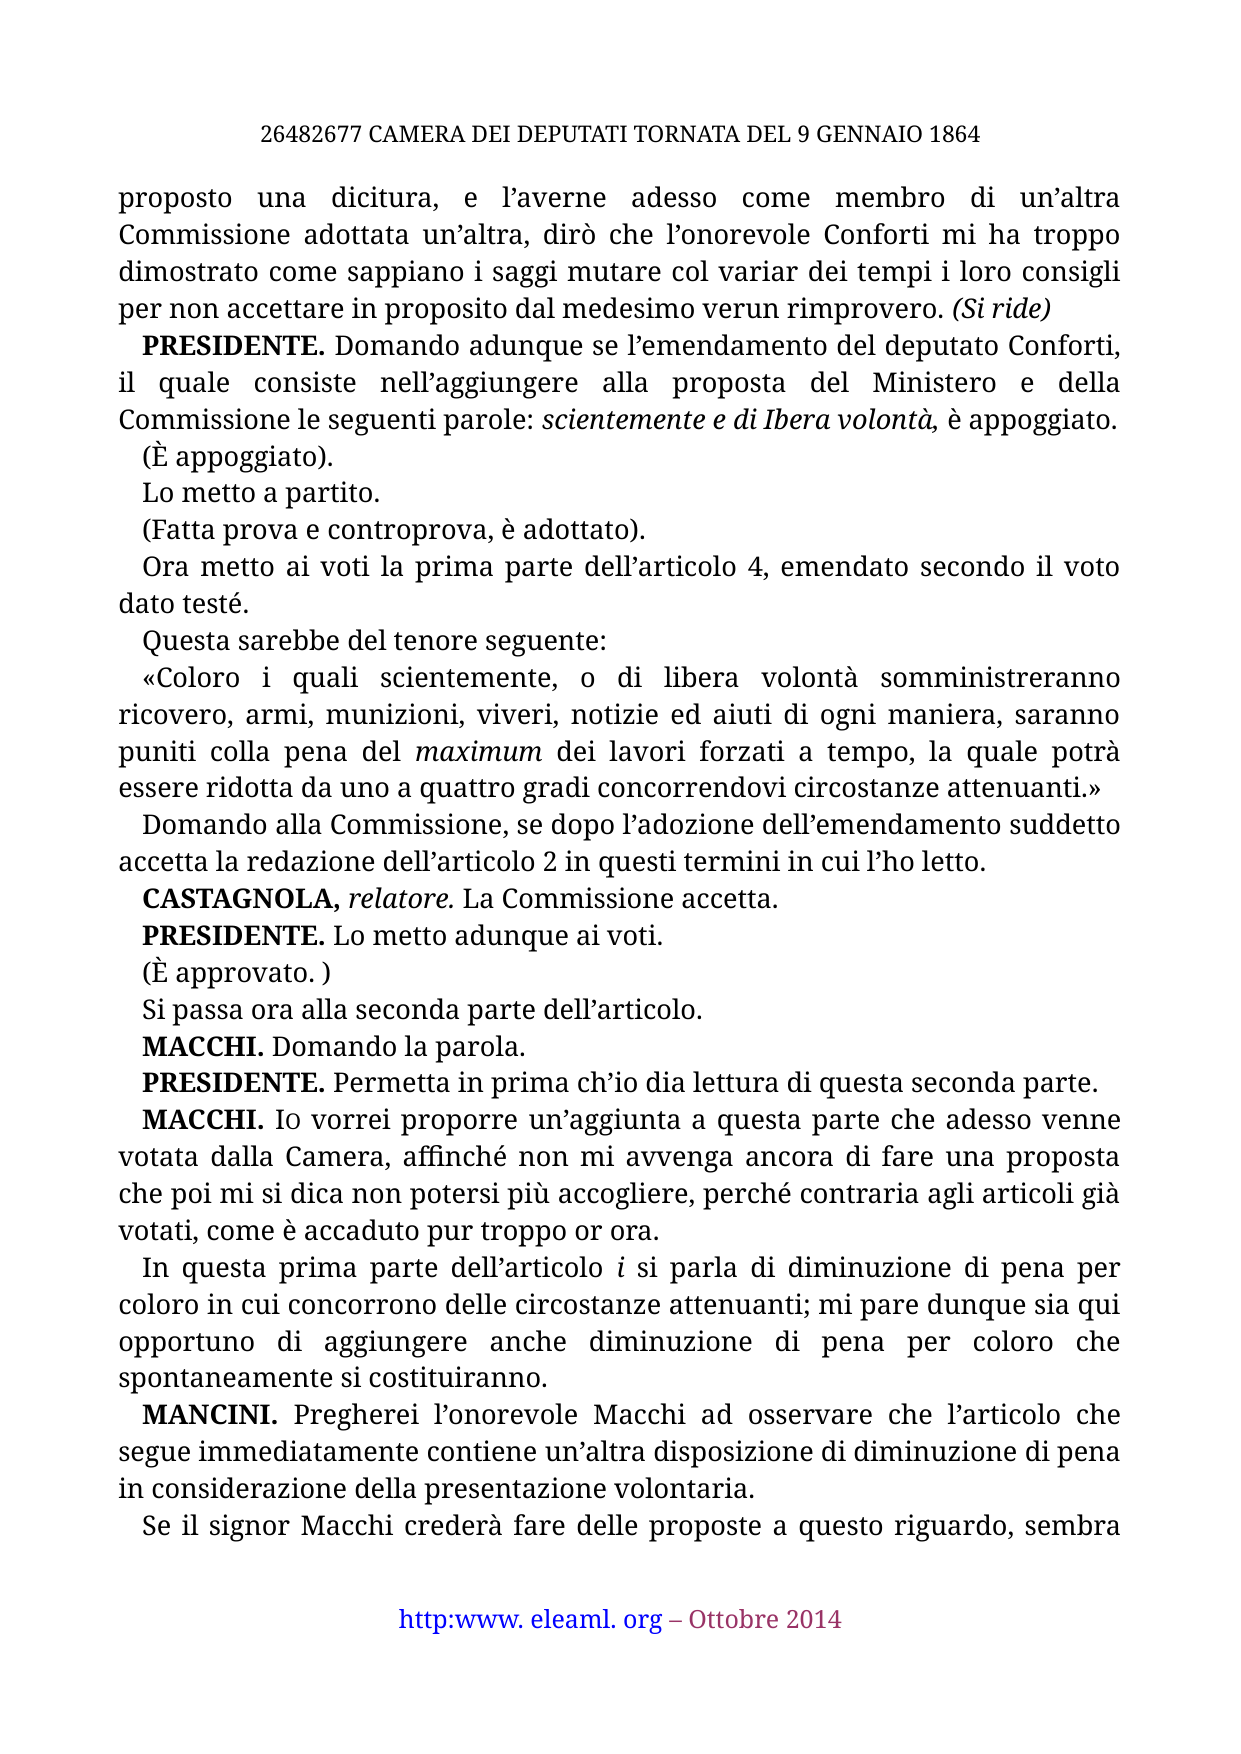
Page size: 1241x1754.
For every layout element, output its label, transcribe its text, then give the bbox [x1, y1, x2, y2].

text MACCHI. Domando la parola. [118, 1027, 1122, 1064]
text «Coloro i quali scientemente, o di libera volontà somministreranno ricovero, armi, munizioni, viveri, notizie ed aiuti di ogni maniera, saranno puniti colla pena del maximum dei lavori forzati a tempo, la quale potrà essere ridotta da uno a quattro gradi concorrendovi circostanze attenuanti.» [118, 658, 1122, 806]
text Si passa ora alla seconda parte dell’articolo. [118, 990, 1122, 1027]
text MANCINI. Pregherei l’onorevole Macchi ad osservare che l’articolo che segue immediatamente contiene un’altra disposizione di diminuzione di pena in considerazione della presentazione volontaria. [118, 1396, 1122, 1506]
text PRESIDENTE. Permetta in prima ch’io dia lettura di questa seconda parte. [118, 1064, 1122, 1101]
text Domando alla Commissione, se dopo l’adozione dell’emendamento suddetto accetta la redazione dell’articolo 2 in questi termini in cui l’ho letto. [118, 806, 1122, 879]
text MACCHI. Io vorrei proporre un’aggiunta a questa parte che adesso venne votata dalla Camera, affinché non mi avvenga ancora di fare una proposta che poi mi si dica non potersi più accogliere, perché contraria agli articoli già votati, come è accaduto pur troppo or ora. [118, 1101, 1122, 1248]
text PRESIDENTE. Domando adunque se l’emendamento del deputato Conforti, il quale consiste nell’aggiungere alla proposta del Ministero e della Commissione le seguenti parole: scientemente e di Ibera volontà, è appoggiato. [118, 326, 1122, 437]
text CASTAGNOLA, relatore. La Commissione accetta. [118, 879, 1122, 916]
text In questa prima parte dell’articolo i si parla di diminuzione di pena per coloro in cui concorrono delle circostanze attenuanti; mi pare dunque sia qui opportuno di aggiungere anche diminuzione di pena per coloro che spontaneamente si costituiranno. [118, 1248, 1122, 1396]
text PRESIDENTE. Lo metto adunque ai voti. [118, 916, 1122, 953]
text (È approvato. ) [118, 953, 1122, 990]
text (Fatta prova e controprova, è adottato). [118, 511, 1122, 548]
text proposto una dicitura, e l’averne adesso come membro di un’altra Commissione adottata un’altra, dirò che l’onorevole Conforti mi ha troppo dimostrato come sappiano i saggi mutare col variar dei tempi i loro consigli per non accettare in proposito dal medesimo verun rimprovero. (Si ride) [118, 179, 1122, 326]
text Questa sarebbe del tenore seguente: [118, 621, 1122, 658]
text Ora metto ai voti la prima parte dell’articolo 4, emendato secondo il voto dato testé. [118, 548, 1122, 621]
text (È appoggiato). [118, 437, 1122, 474]
text Se il signor Macchi crederà fare delle proposte a questo riguardo, sembra [118, 1506, 1122, 1543]
text Lo metto a partito. [118, 474, 1122, 511]
